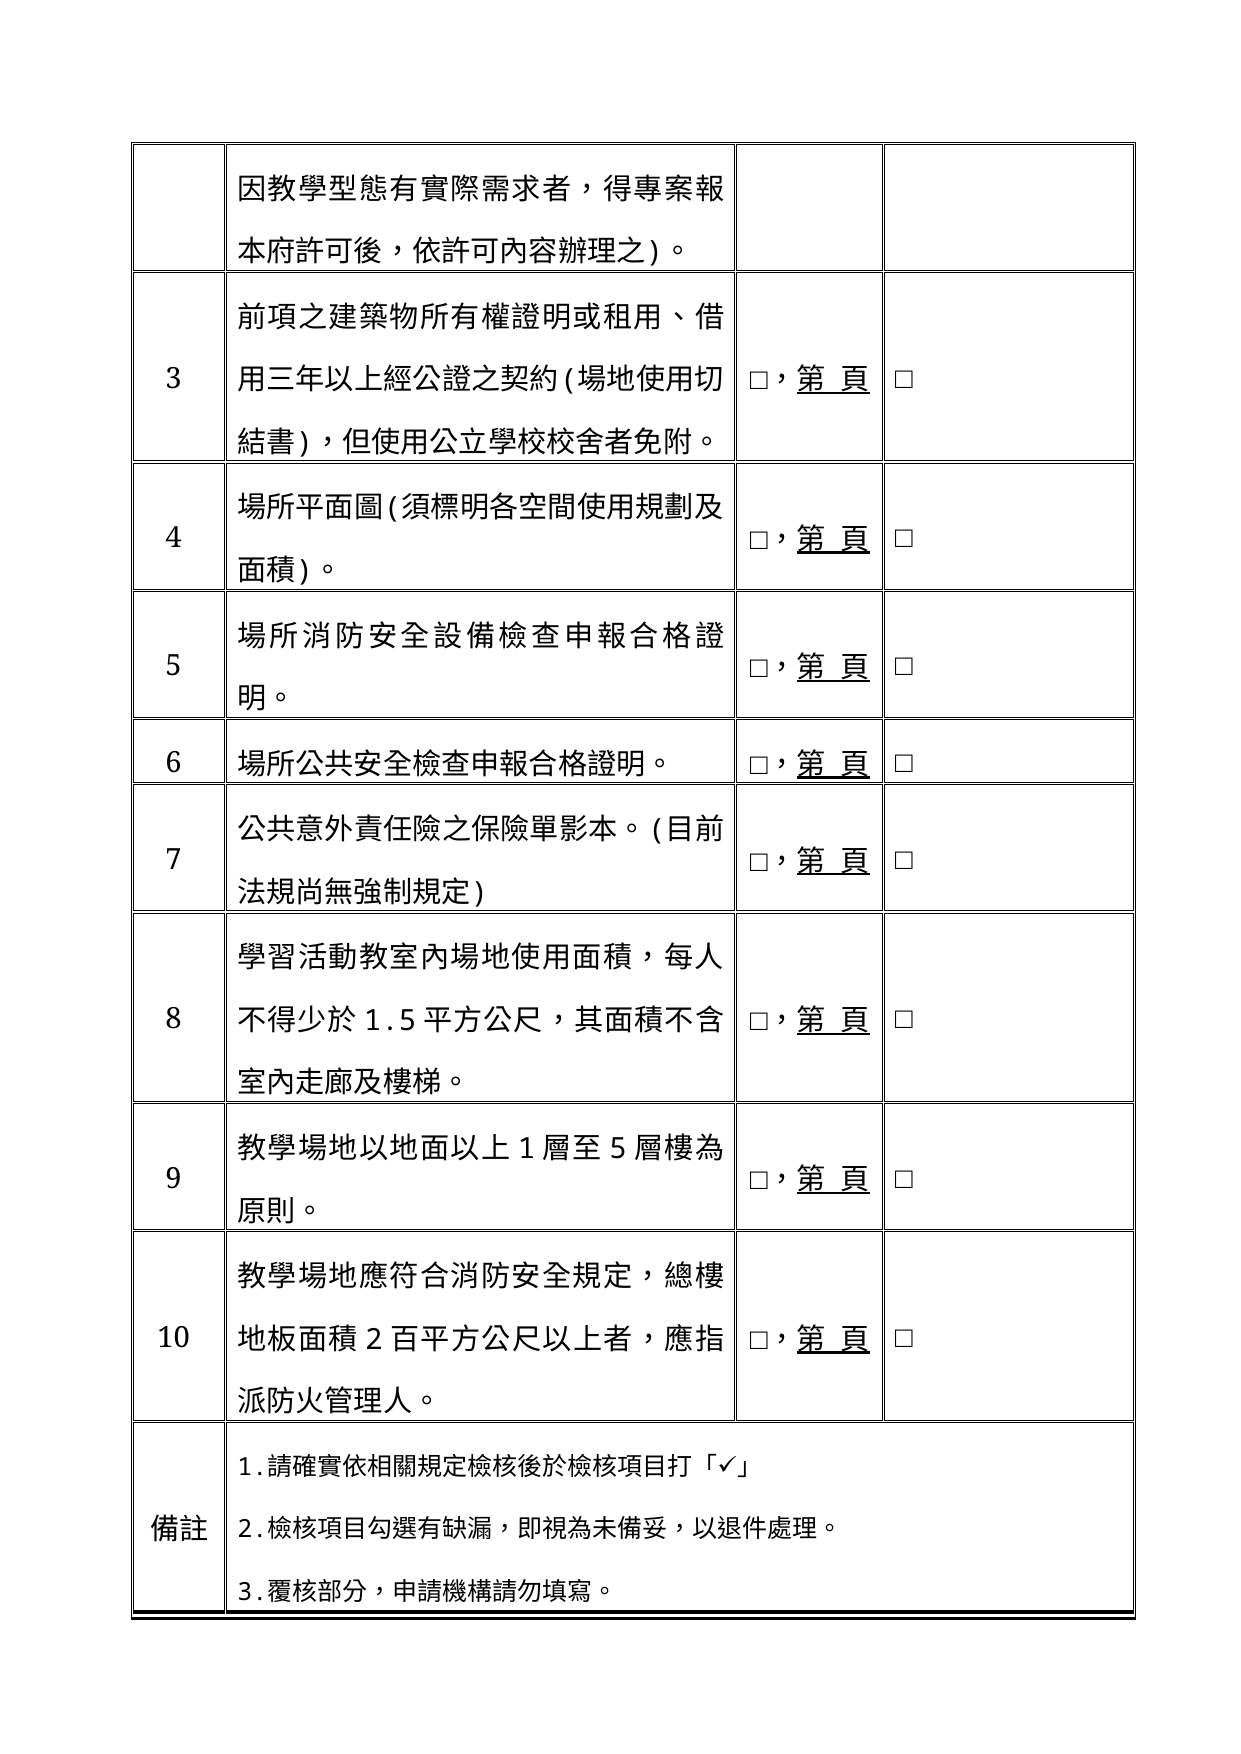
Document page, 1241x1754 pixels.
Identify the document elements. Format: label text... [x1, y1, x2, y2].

table_cell □，第 頁 [737, 914, 882, 1101]
table_cell 教學場地以地面以上1層至5層樓為原則。 [227, 1104, 734, 1229]
table_cell 1.請確實依相關規定檢核後於檢核項目打「」 2.檢核項目勾選有缺漏，即視為未備妥，以退件處理。 3.覆核部分，申請機構請勿填寫。 [227, 1423, 1133, 1610]
table_cell 學習活動教室內場地使用面積，每人不得少於1.5平方公尺，其面積不含室內走廊及樓梯。 [227, 914, 734, 1101]
table_cell [737, 145, 882, 270]
table_cell □ [885, 1232, 1133, 1420]
table_cell 前項之建築物所有權證明或租用、借用三年以上經公證之契約(場地使用切結書)，但使用公立學校校舍者免附。 [227, 273, 734, 460]
table_cell □ [885, 464, 1133, 588]
table_cell □ [885, 914, 1133, 1101]
table_cell □，第 頁 [737, 1232, 882, 1420]
table_cell [134, 785, 224, 910]
table_cell 公共意外責任險之保險單影本。(目前法規尚無強制規定) [227, 785, 734, 910]
table_cell [134, 145, 224, 270]
table_cell 教學場地應符合消防安全規定，總樓地板面積2百平方公尺以上者，應指派防火管理人。 [227, 1232, 734, 1420]
table_cell □，第 頁 [737, 785, 882, 910]
table_cell [134, 1104, 224, 1229]
table_cell □，第 頁 [737, 273, 882, 460]
table_cell □ [885, 785, 1133, 910]
table_cell 因教學型態有實際需求者，得專案報本府許可後，依許可內容辦理之)。 [227, 145, 734, 270]
table_cell [134, 592, 224, 717]
table_cell [134, 464, 224, 588]
table_cell 場所公共安全檢查申報合格證明。 [227, 720, 734, 782]
table_cell [134, 720, 224, 782]
table_cell □，第 頁 [737, 592, 882, 717]
table_cell □ [885, 720, 1133, 782]
table_cell [134, 1232, 224, 1420]
table_cell □ [885, 592, 1133, 717]
table_cell 備註 [134, 1423, 224, 1610]
table_cell 場所平面圖(須標明各空間使用規劃及面積)。 [227, 464, 734, 588]
table_cell □ [885, 1104, 1133, 1229]
table_cell 場所消防安全設備檢查申報合格證明。 [227, 592, 734, 717]
table_cell [134, 914, 224, 1101]
table_cell □，第 頁 [737, 464, 882, 588]
table_cell [885, 145, 1133, 270]
table_cell □，第 頁 [737, 1104, 882, 1229]
table_cell [134, 273, 224, 460]
table_cell □，第 頁 [737, 720, 882, 782]
table_cell □ [885, 273, 1133, 460]
